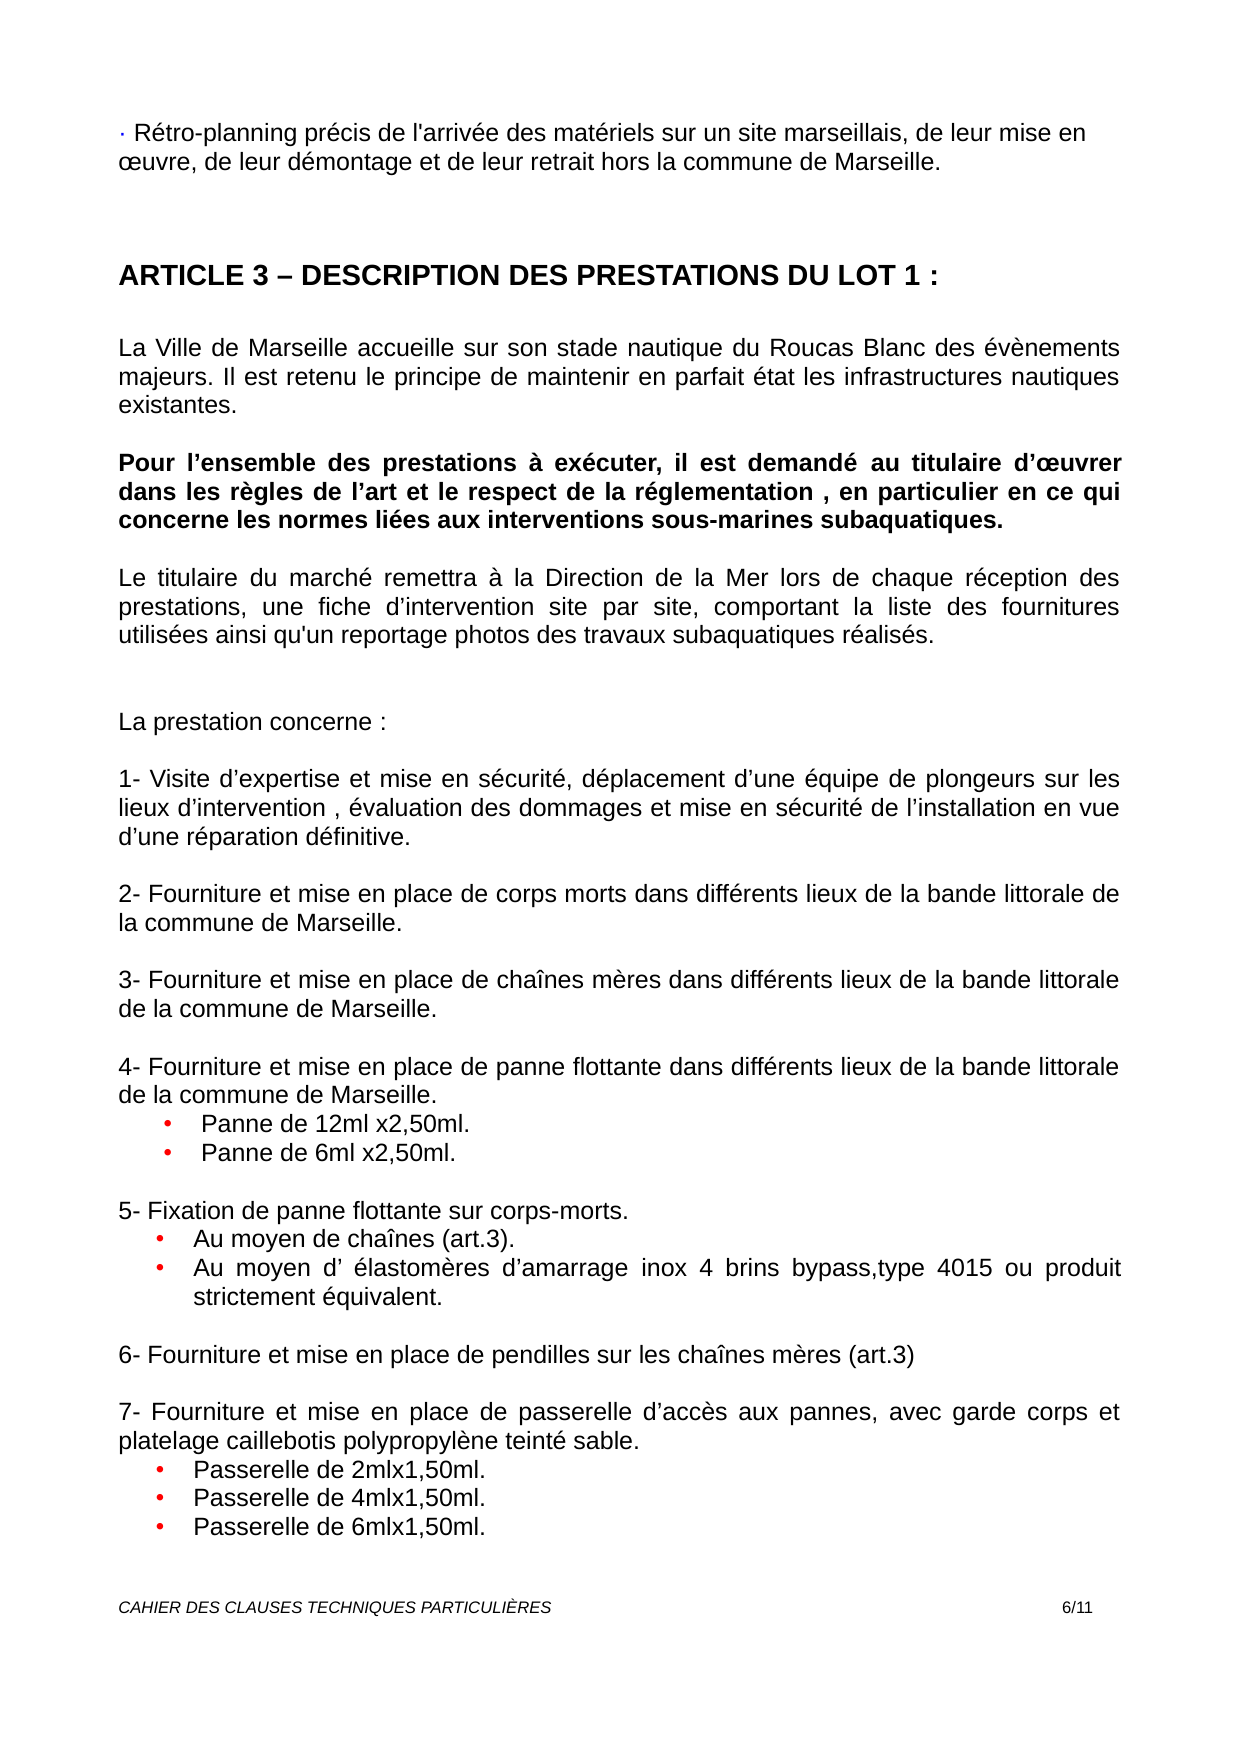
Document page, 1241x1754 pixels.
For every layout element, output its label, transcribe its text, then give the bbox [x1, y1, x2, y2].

text Le titulaire du marché remettra à la Direction de la Mer lors de chaque réception des prestations, une fiche d’intervention site par site, comportant la liste des fournitures utilisées ainsi qu'un reportage photos des travaux subaquatiques réalisés. [118, 563, 1122, 649]
text · Rétro-planning précis de l'arrivée des matériels sur un site marseillais, de leur mise en [118, 118, 1122, 147]
list Au moyen de chaînes (art.3). [156, 1224, 1122, 1253]
text 2- Fourniture et mise en place de corps morts dans différents lieux de la bande littorale de la commune de Marseille. [118, 879, 1122, 937]
list Panne de 12ml x2,50ml. [163, 1109, 1122, 1138]
list Passerelle de 2mlx1,50ml. [156, 1454, 1122, 1483]
text 4- Fourniture et mise en place de panne flottante dans différents lieux de la bande littorale de la commune de Marseille. [118, 1052, 1122, 1109]
text 1- Visite d’expertise et mise en sécurité, déplacement d’une équipe de plongeurs sur les lieux d’intervention , évaluation des dommages et mise en sécurité de l’installation en vue d’une réparation définitive. [118, 764, 1122, 850]
text Pour l’ensemble des prestations à exécuter, il est demandé au titulaire d’œuvrer dans les règles de l’art et le respect de la réglementation , en particulier en ce qui concerne les normes liées aux interventions sous-marines subaquatiques. [118, 448, 1122, 534]
list Au moyen d’ élastomères d’amarrage inox 4 brins bypass,type 4015 ou produit strictement équivalent. [156, 1253, 1122, 1311]
subtitle ARTICLE 3 – DESCRIPTION DES PRESTATIONS DU LOT 1 : [118, 258, 1122, 292]
list Passerelle de 4mlx1,50ml. [156, 1483, 1122, 1512]
text La Ville de Marseille accueille sur son stade nautique du Roucas Blanc des évènements majeurs. Il est retenu le principe de maintenir en parfait état les infrastructures nautiques existantes. [118, 333, 1122, 419]
text 3- Fourniture et mise en place de chaînes mères dans différents lieux de la bande littorale de la commune de Marseille. [118, 965, 1122, 1023]
list Panne de 6ml x2,50ml. [163, 1138, 1122, 1167]
list Passerelle de 6mlx1,50ml. [156, 1512, 1122, 1541]
text œuvre, de leur démontage et de leur retrait hors la commune de Marseille. [118, 147, 1122, 176]
text 7- Fourniture et mise en place de passerelle d’accès aux pannes, avec garde corps et platelage caillebotis polypropylène teinté sable. [118, 1397, 1122, 1454]
text 5- Fixation de panne flottante sur corps-morts. [118, 1196, 1122, 1224]
text La prestation concerne : [118, 707, 1122, 735]
text 6- Fourniture et mise en place de pendilles sur les chaînes mères (art.3) [118, 1339, 1122, 1368]
